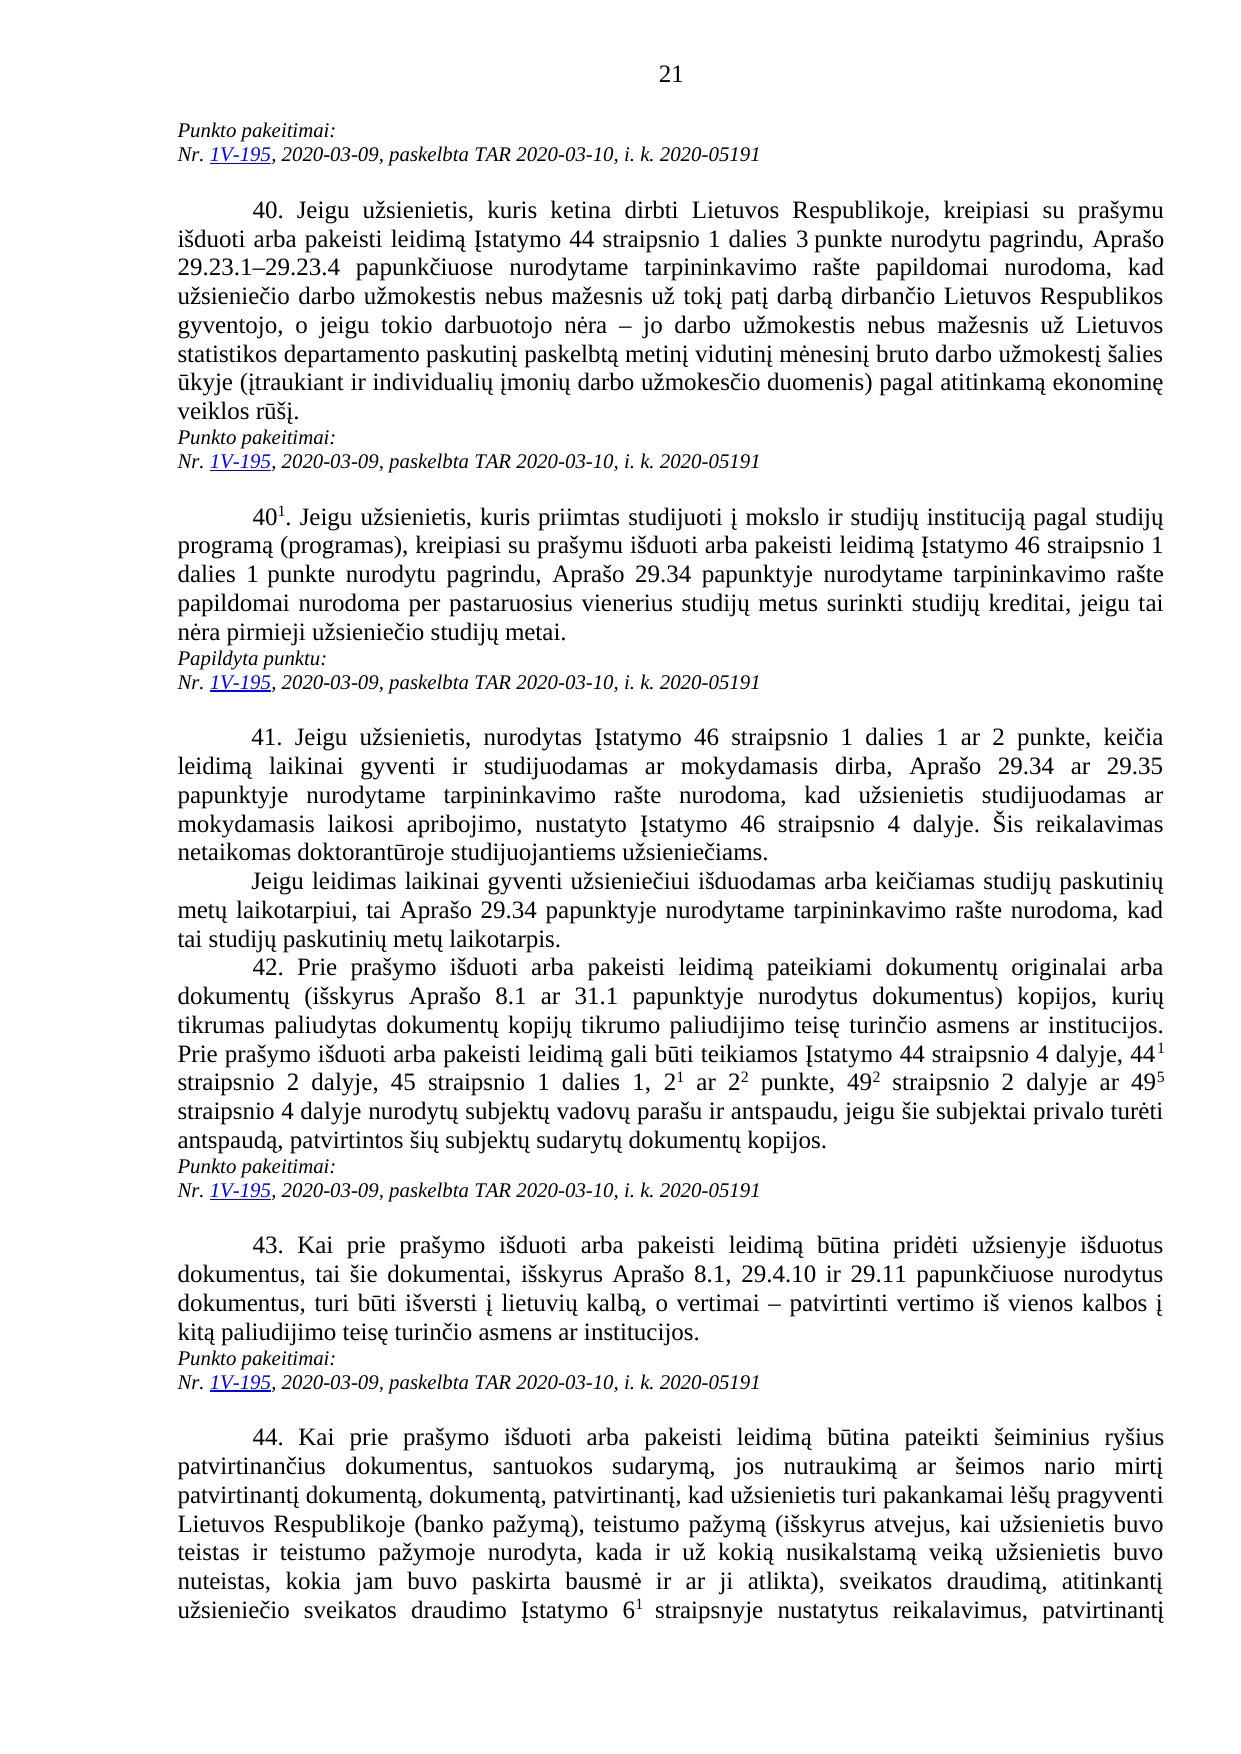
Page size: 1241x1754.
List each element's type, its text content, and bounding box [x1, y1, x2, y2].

text Nr. 1V-195, 2020-03-09, paskelbta TAR 2020-03-10, i. k. 2020-05191 [177, 449, 1164, 473]
text Nr. 1V-195, 2020-03-09, paskelbta TAR 2020-03-10, i. k. 2020-05191 [177, 1370, 1164, 1394]
text Punkto pakeitimai: [177, 118, 1164, 142]
text Punkto pakeitimai: [177, 1346, 1164, 1370]
text Nr. 1V-195, 2020-03-09, paskelbta TAR 2020-03-10, i. k. 2020-05191 [177, 142, 1164, 166]
text 41. Jeigu užsienietis, nurodytas Įstatymo 46 straipsnio 1 dalies 1 ar 2 punkte, keičia leidimą laikinai gyventi ir studijuodamas ar mokydamasis dirba, Aprašo 29.34 ar 29.35 papunktyje nurodytame tarpininkavimo rašte nurodoma, kad užsienietis studijuodamas ar mokydamasis laikosi apribojimo, nustatyto Įstatymo 46 straipsnio 4 dalyje. Šis reikalavimas netaikomas doktorantūroje studijuojantiems užsieniečiams. [177, 722, 1164, 866]
text Jeigu leidimas laikinai gyventi užsieniečiui išduodamas arba keičiamas studijų paskutinių metų laikotarpiui, tai Aprašo 29.34 papunktyje nurodytame tarpininkavimo rašte nurodoma, kad tai studijų paskutinių metų laikotarpis. [177, 866, 1164, 952]
text Punkto pakeitimai: [177, 1154, 1164, 1178]
text Nr. 1V-195, 2020-03-09, paskelbta TAR 2020-03-10, i. k. 2020-05191 [177, 670, 1164, 694]
text Nr. 1V-195, 2020-03-09, paskelbta TAR 2020-03-10, i. k. 2020-05191 [177, 1178, 1164, 1202]
text Punkto pakeitimai: [177, 425, 1164, 449]
text 44. Kai prie prašymo išduoti arba pakeisti leidimą būtina pateikti šeiminius ryšius patvirtinančius dokumentus, santuokos sudarymą, jos nutraukimą ar šeimos nario mirtį patvirtinantį dokumentą, dokumentą, patvirtinantį, kad užsienietis turi pakankamai lėšų pragyventi Lietuvos Respublikoje (banko pažymą), teistumo pažymą (išskyrus atvejus, kai užsienietis buvo teistas ir teistumo pažymoje nurodyta, kada ir už kokią nusikalstamą veiką užsienietis buvo nuteistas, kokia jam buvo paskirta bausmė ir ar ji atlikta), sveikatos draudimą, atitinkantį užsieniečio sveikatos draudimo Įstatymo 61 straipsnyje nustatytus reikalavimus, patvirtinantį [177, 1422, 1164, 1624]
text Papildyta punktu: [177, 646, 1164, 670]
text 42. Prie prašymo išduoti arba pakeisti leidimą pateikiami dokumentų originalai arba dokumentų (išskyrus Aprašo 8.1 ar 31.1 papunktyje nurodytus dokumentus) kopijos, kurių tikrumas paliudytas dokumentų kopijų tikrumo paliudijimo teisę turinčio asmens ar institucijos. Prie prašymo išduoti arba pakeisti leidimą gali būti teikiamos Įstatymo 44 straipsnio 4 dalyje, 441 straipsnio 2 dalyje, 45 straipsnio 1 dalies 1, 21 ar 22 punkte, 492 straipsnio 2 dalyje ar 495 straipsnio 4 dalyje nurodytų subjektų vadovų parašu ir antspaudu, jeigu šie subjektai privalo turėti antspaudą, patvirtintos šių subjektų sudarytų dokumentų kopijos. [177, 952, 1164, 1154]
text 43. Kai prie prašymo išduoti arba pakeisti leidimą būtina pridėti užsienyje išduotus dokumentus, tai šie dokumentai, išskyrus Aprašo 8.1, 29.4.10 ir 29.11 papunkčiuose nurodytus dokumentus, turi būti išversti į lietuvių kalbą, o vertimai – patvirtinti vertimo iš vienos kalbos į kitą paliudijimo teisę turinčio asmens ar institucijos. [177, 1231, 1164, 1346]
text 40. Jeigu užsienietis, kuris ketina dirbti Lietuvos Respublikoje, kreipiasi su prašymu išduoti arba pakeisti leidimą Įstatymo 44 straipsnio 1 dalies 3 punkte nurodytu pagrindu, Aprašo 29.23.1–29.23.4 papunkčiuose nurodytame tarpininkavimo rašte papildomai nurodoma, kad užsieniečio darbo užmokestis nebus mažesnis už tokį patį darbą dirbančio Lietuvos Respublikos gyventojo, o jeigu tokio darbuotojo nėra – jo darbo užmokestis nebus mažesnis už Lietuvos statistikos departamento paskutinį paskelbtą metinį vidutinį mėnesinį bruto darbo užmokestį šalies ūkyje (įtraukiant ir individualių įmonių darbo užmokesčio duomenis) pagal atitinkamą ekonominę veiklos rūšį. [177, 195, 1164, 425]
text 401. Jeigu užsienietis, kuris priimtas studijuoti į mokslo ir studijų instituciją pagal studijų programą (programas), kreipiasi su prašymu išduoti arba pakeisti leidimą Įstatymo 46 straipsnio 1 dalies 1 punkte nurodytu pagrindu, Aprašo 29.34 papunktyje nurodytame tarpininkavimo rašte papildomai nurodoma per pastaruosius vienerius studijų metus surinkti studijų kreditai, jeigu tai nėra pirmieji užsieniečio studijų metai. [177, 502, 1164, 646]
